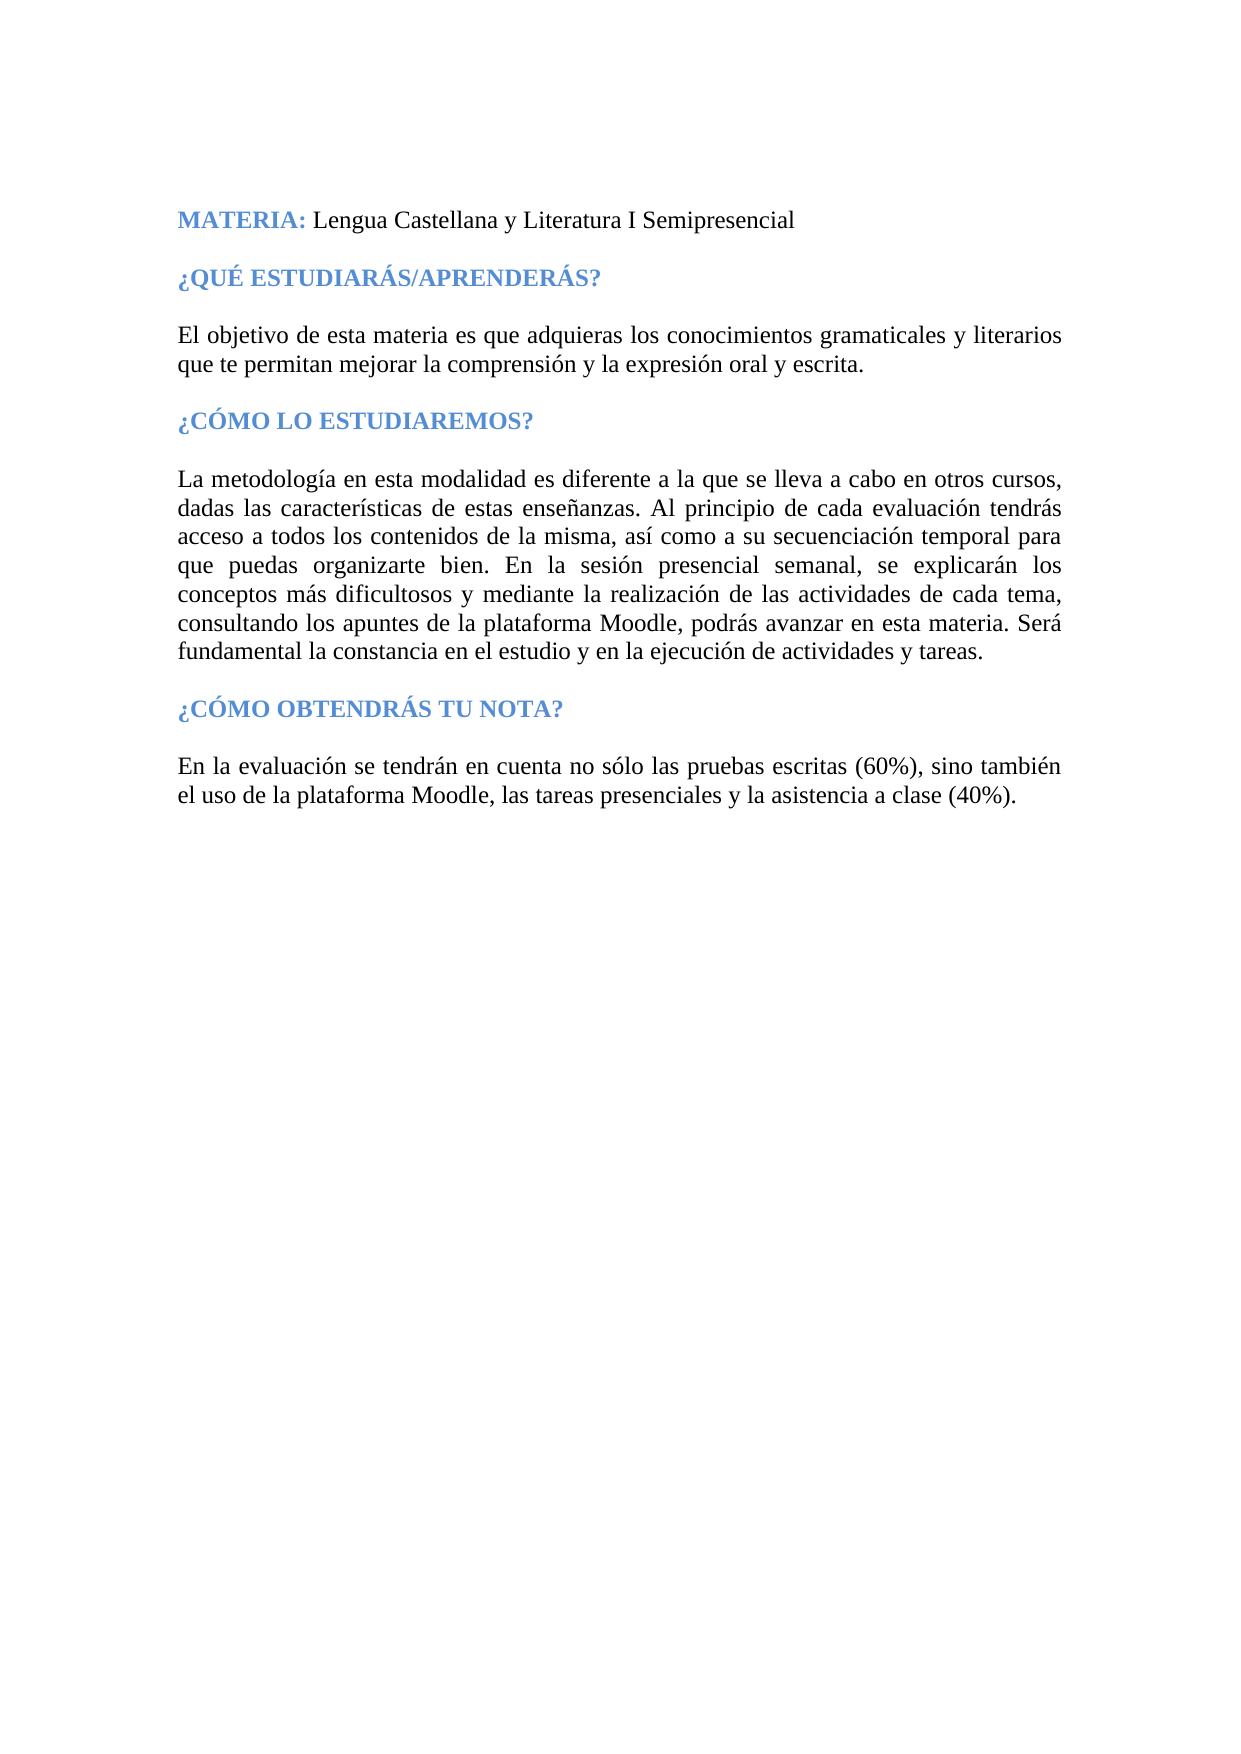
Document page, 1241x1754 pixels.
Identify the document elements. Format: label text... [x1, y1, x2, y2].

text ¿CÓMO OBTENDRÁS TU NOTA? [177, 694, 1063, 723]
text ¿QUÉ ESTUDIARÁS/APRENDERÁS? [177, 263, 1063, 291]
text La metodología en esta modalidad es diferente a la que se lleva a cabo en otros cursos, dadas las características de estas enseñanzas. Al principio de cada evaluación tendrás acceso a todos los contenidos de la misma, así como a su secuenciación temporal para que puedas organizarte bien. En la sesión presencial semanal, se explicarán los conceptos más dificultosos y mediante la realización de las actividades de cada tema, consultando los apuntes de la plataforma Moodle, podrás avanzar en esta materia. Será fundamental la constancia en el estudio y en la ejecución de actividades y tareas. [177, 464, 1063, 665]
text El objetivo de esta materia es que adquieras los conocimientos gramaticales y literarios que te permitan mejorar la comprensión y la expresión oral y escrita. [177, 320, 1063, 378]
text MATERIA: Lengua Castellana y Literatura I Semipresencial [177, 205, 1063, 234]
text En la evaluación se tendrán en cuenta no sólo las pruebas escritas (60%), sino también el uso de la plataforma Moodle, las tareas presenciales y la asistencia a clase (40%). [177, 751, 1063, 809]
text ¿CÓMO LO ESTUDIAREMOS? [177, 406, 1063, 435]
